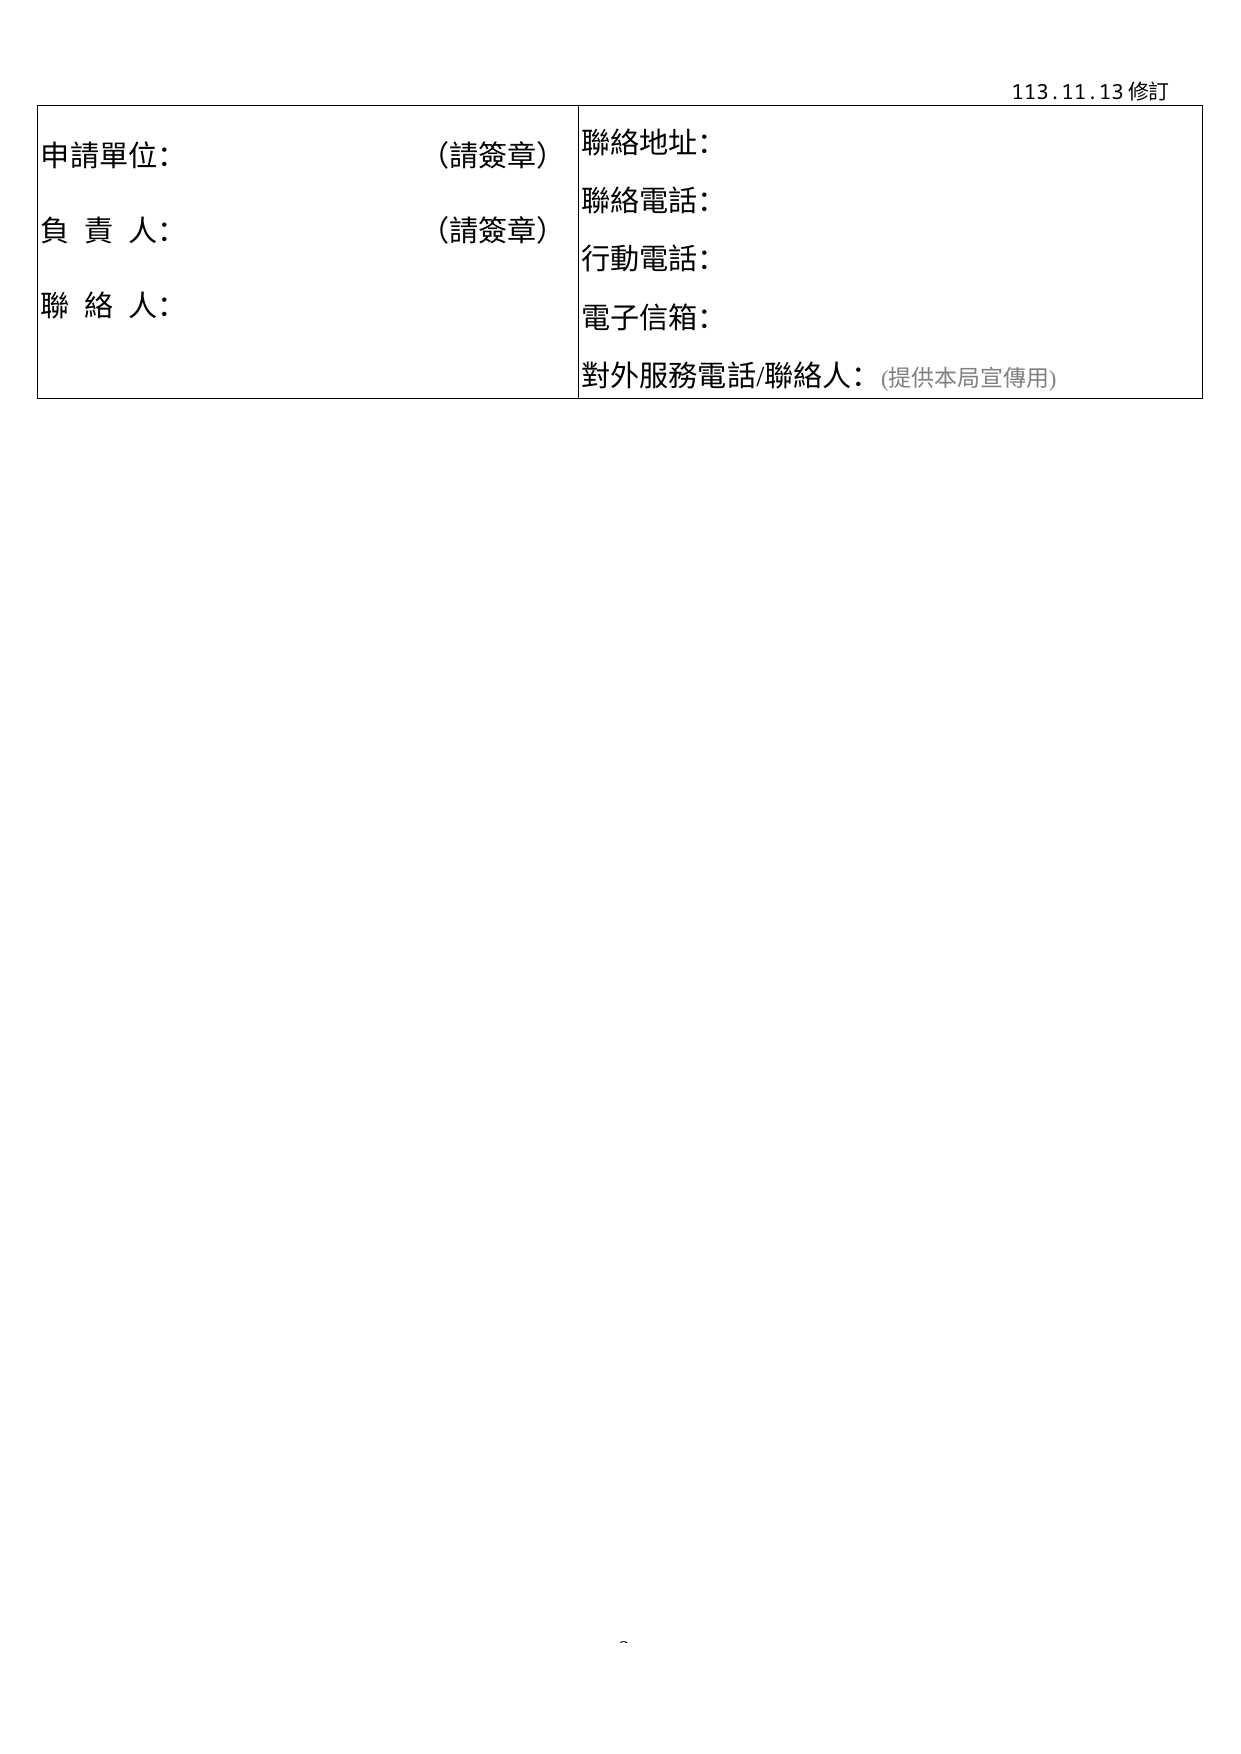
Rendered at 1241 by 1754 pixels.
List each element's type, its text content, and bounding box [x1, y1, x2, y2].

table_cell 申請單位： （請簽章） 負 責 人： （請簽章） 聯 絡 人： [38, 106, 578, 398]
table_cell 聯絡地址： 聯絡電話： 行動電話： 電子信箱： 對外服務電話/聯絡人：(提供本局宣傳用) [579, 106, 1202, 398]
